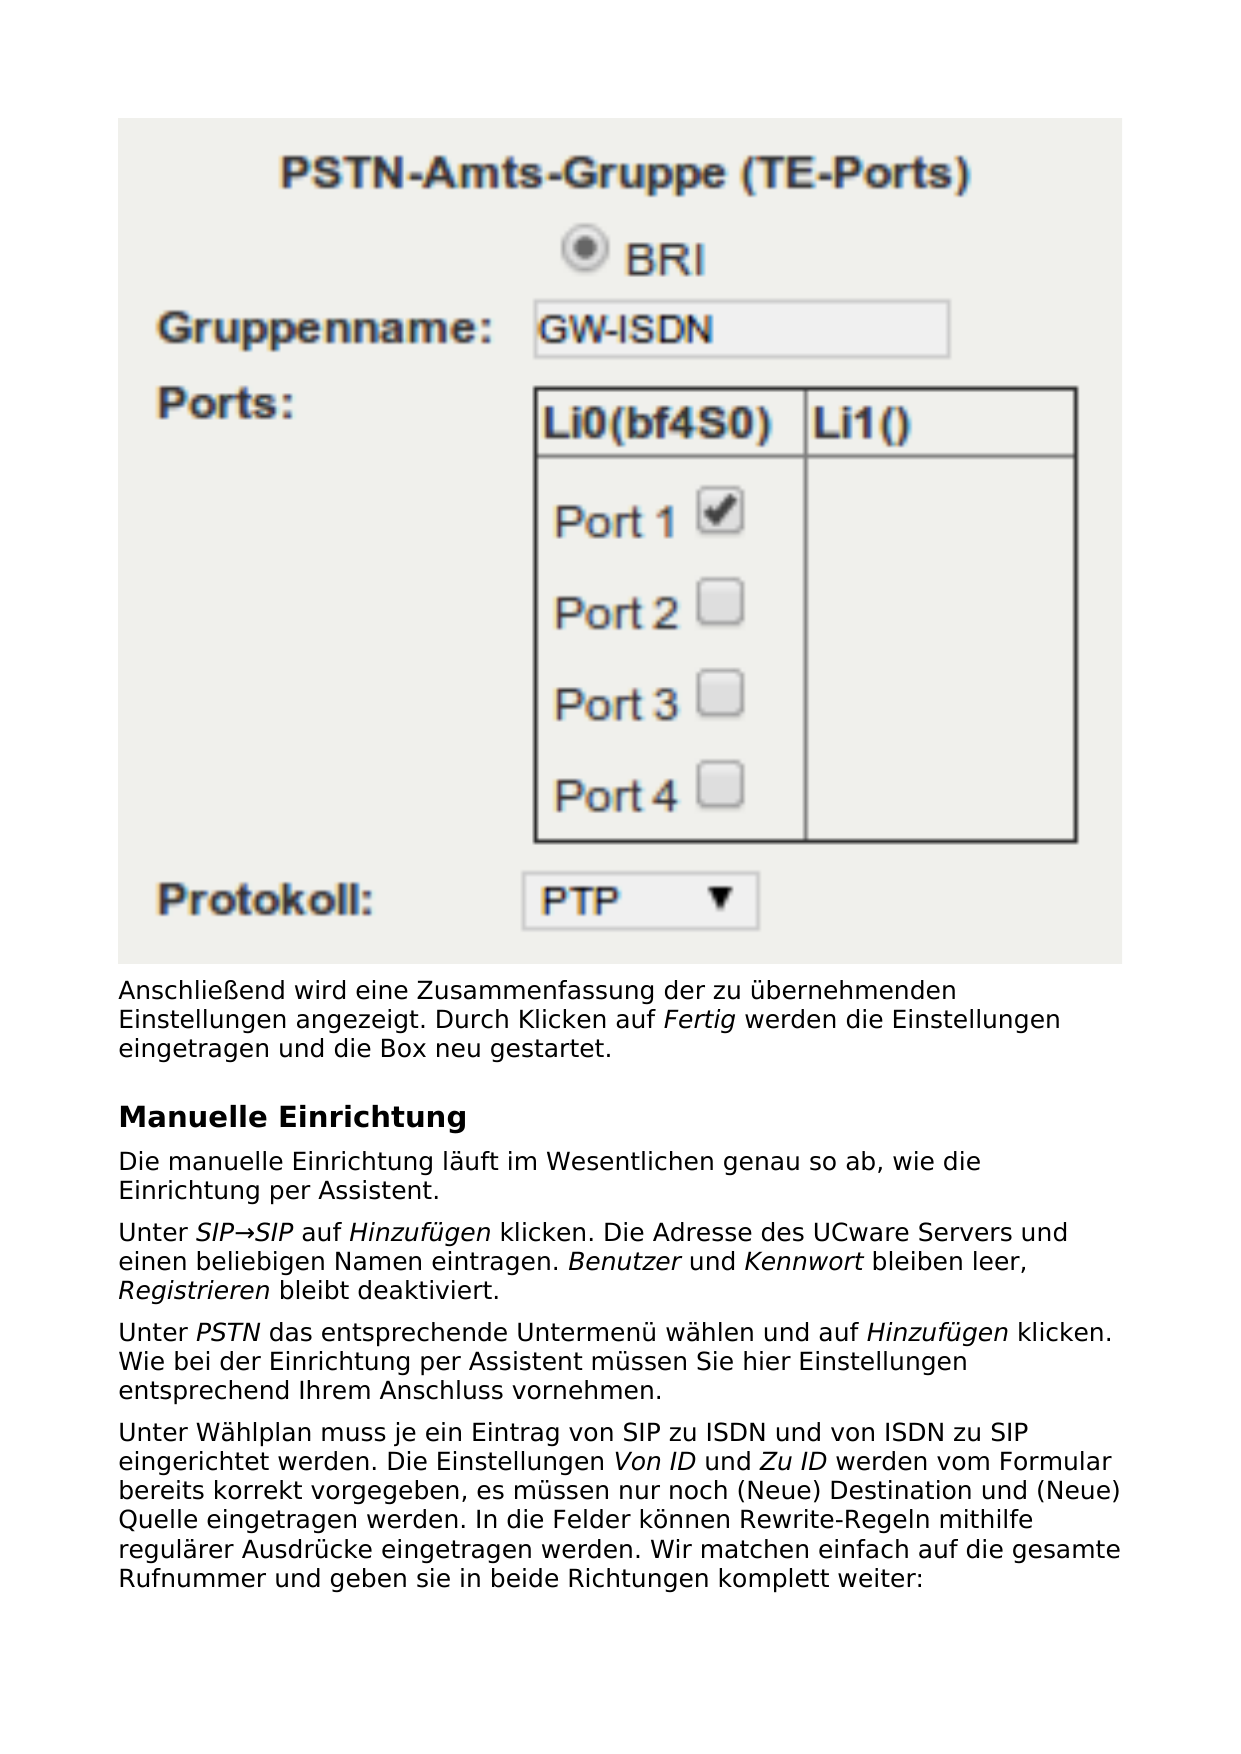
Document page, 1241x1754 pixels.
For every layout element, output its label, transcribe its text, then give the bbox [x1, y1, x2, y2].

picture [118, 118, 1123, 964]
text Die manuelle Einrichtung läuft im Wesentlichen genau so ab, wie die Einrichtung per Assistent. [118, 1147, 1122, 1206]
text Unter PSTN das entsprechende Untermenü wählen und auf Hinzufügen klicken. Wie bei der Einrichtung per Assistent müssen Sie hier Einstellungen entsprechend Ihrem Anschluss vornehmen. [118, 1318, 1122, 1406]
subtitle Manuelle Einrichtung [118, 1101, 1122, 1135]
text Unter SIP→SIP auf Hinzufügen klicken. Die Adresse des UCware Servers und einen beliebigen Namen eintragen. Benutzer und Kennwort bleiben leer, Registrieren bleibt deaktiviert. [118, 1218, 1122, 1306]
text Unter Wählplan muss je ein Eintrag von SIP zu ISDN und von ISDN zu SIP eingerichtet werden. Die Einstellungen Von ID und Zu ID werden vom Formular bereits korrekt vorgegeben, es müssen nur noch (Neue) Destination und (Neue) Quelle eingetragen werden. In die Felder können Rewrite-Regeln mithilfe regulärer Ausdrücke eingetragen werden. Wir matchen einfach auf die gesamte Rufnummer und geben sie in beide Richtungen komplett weiter: [118, 1418, 1122, 1593]
text Anschließend wird eine Zusammenfassung der zu übernehmenden Einstellungen angezeigt. Durch Klicken auf Fertig werden die Einstellungen eingetragen und die Box neu gestartet. [118, 976, 1122, 1063]
